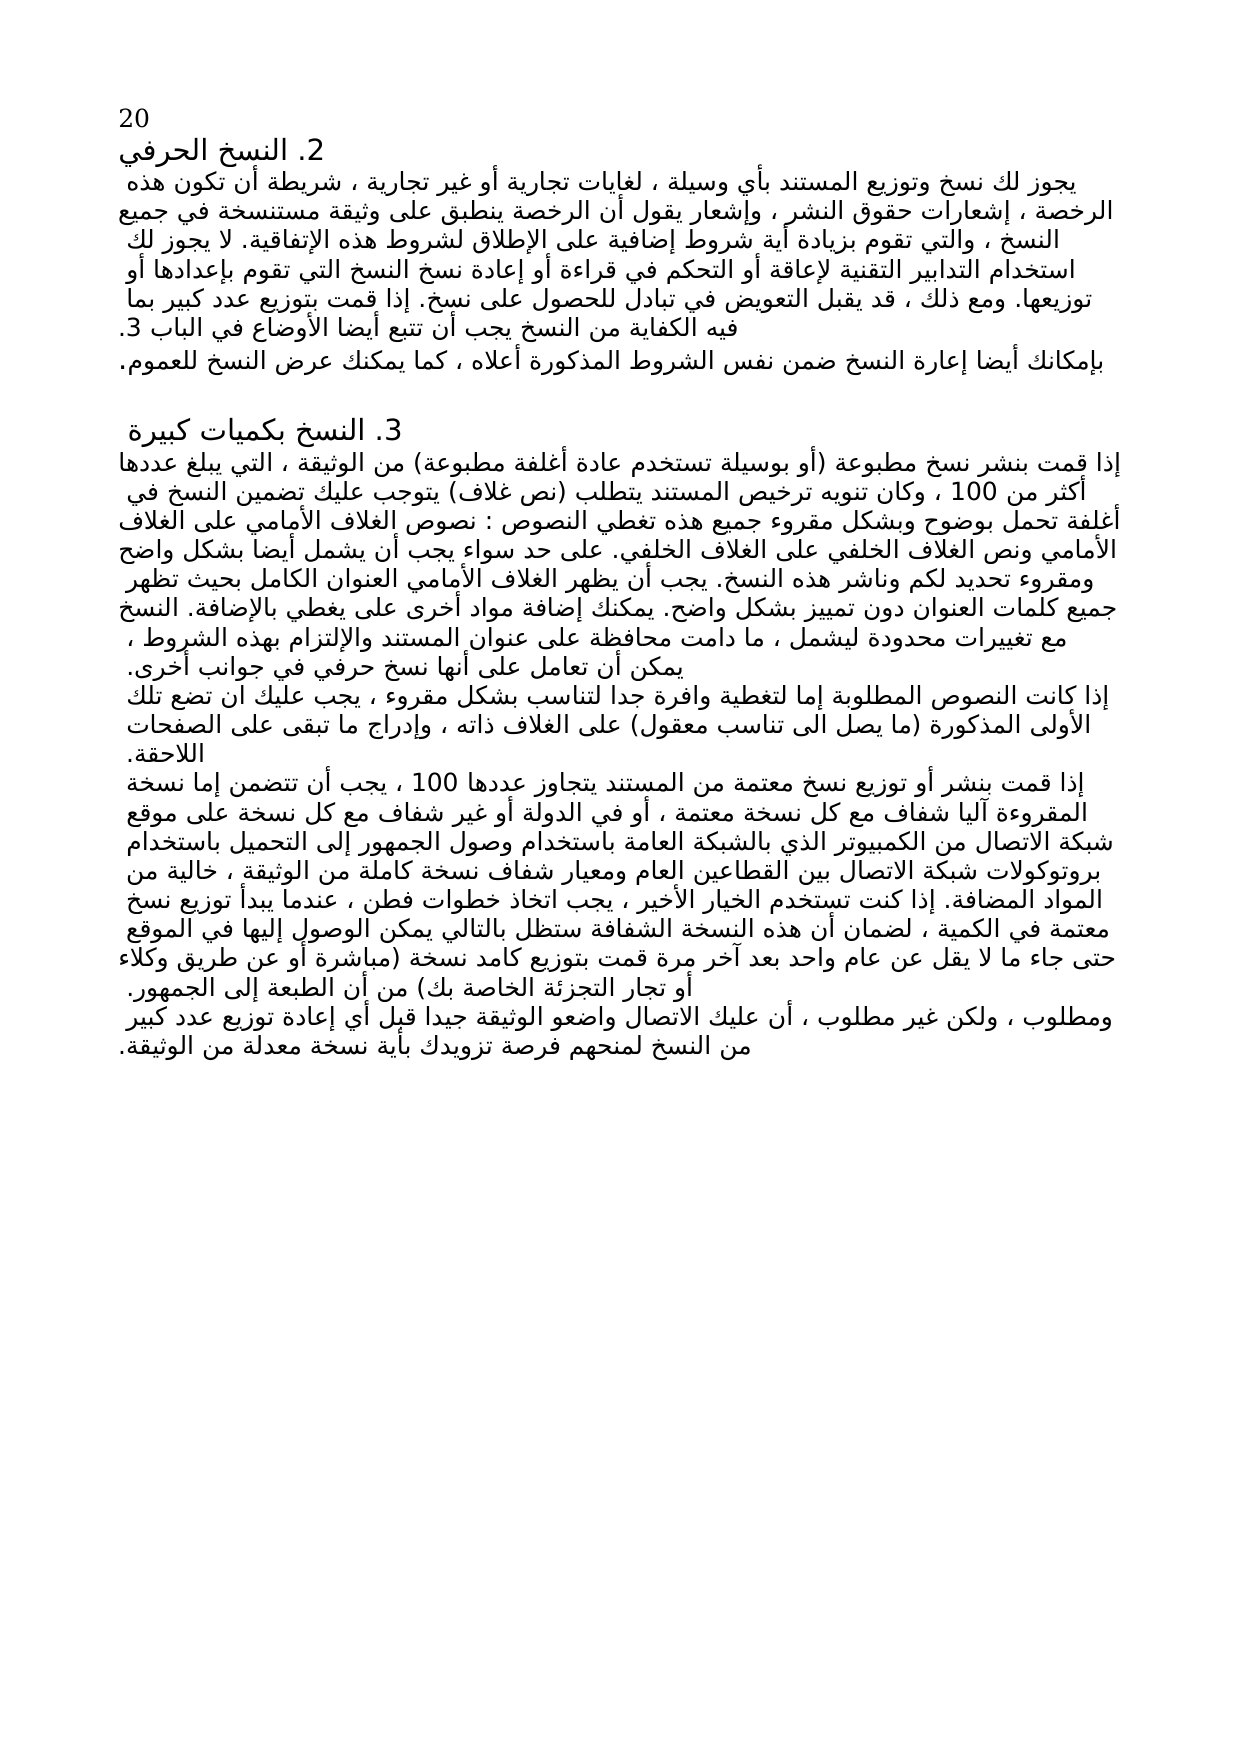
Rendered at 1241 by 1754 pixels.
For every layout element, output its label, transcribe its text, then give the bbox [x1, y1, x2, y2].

subtitle 3. النسخ بكميات كبيرة إذا قمت بنشر نسخ مطبوعة (أو بوسيلة تستخدم عادة أغلفة مطبوعة) من الوثيقة ، التي يبلغ عددها أكثر من 100 ، وكان تنويه ترخيص المستند يتطلب (نص غلاف) يتوجب عليك تضمين النسخ في أغلفة تحمل بوضوح وبشكل مقروء جميع هذه تغطي النصوص : نصوص الغلاف الأمامي على الغلاف الأمامي ونص الغلاف الخلفي على الغلاف الخلفي. على حد سواء يجب أن يشمل أيضا بشكل واضح ومقروء تحديد لكم وناشر هذه النسخ. يجب أن يظهر الغلاف الأمامي العنوان الكامل بحيث تظهر جميع كلمات العنوان دون تمييز بشكل واضح. يمكنك إضافة مواد أخرى على يغطي بالإضافة. النسخ مع تغييرات محدودة ليشمل ، ما دامت محافظة على عنوان المستند والإلتزام بهذه الشروط ، يمكن أن تعامل على أنها نسخ حرفي في جوانب أخرى. إذا كانت النصوص المطلوبة إما لتغطية وافرة جدا لتناسب بشكل مقروء ، يجب عليك ان تضع تلك الأولى المذكورة (ما يصل الى تناسب معقول) على الغلاف ذاته ، وإدراج ما تبقى على الصفحات اللاحقة. إذا قمت بنشر أو توزيع نسخ معتمة من المستند يتجاوز عددها 100 ، يجب أن تتضمن إما نسخة المقروءة آليا شفاف مع كل نسخة معتمة ، أو في الدولة أو غير شفاف مع كل نسخة على موقع شبكة الاتصال من الكمبيوتر الذي بالشبكة العامة باستخدام وصول الجمهور إلى التحميل باستخدام بروتوكولات شبكة الاتصال بين القطاعين العام ومعيار شفاف نسخة كاملة من الوثيقة ، خالية من المواد المضافة. إذا كنت تستخدم الخيار الأخير ، يجب اتخاذ خطوات فطن ، عندما يبدأ توزيع نسخ معتمة في الكمية ، لضمان أن هذه النسخة الشفافة ستظل بالتالي يمكن الوصول إليها في الموقع حتى جاء ما لا يقل عن عام واحد بعد آخر مرة قمت بتوزيع كامد نسخة (مباشرة أو عن طريق وكلاء أو تجار التجزئة الخاصة بك) من أن الطبعة إلى الجمهور. ومطلوب ، ولكن غير مطلوب ، أن عليك الاتصال واضعو الوثيقة جيدا قبل أي إعادة توزيع عدد كبير من النسخ لمنحهم فرصة تزويدك بأية نسخة معدلة من الوثيقة. [118, 414, 1122, 1060]
subtitle 2. النسخ الحرفي يجوز لك نسخ وتوزيع المستند بأي وسيلة ، لغايات تجارية أو غير تجارية ، شريطة أن تكون هذه الرخصة ، إشعارات حقوق النشر ، وإشعار يقول أن الرخصة ينطبق على وثيقة مستنسخة في جميع النسخ ، والتي تقوم بزيادة أية شروط إضافية على الإطلاق لشروط هذه الإتفاقية. لا يجوز لك استخدام التدابير التقنية لإعاقة أو التحكم في قراءة أو إعادة نسخ النسخ التي تقوم بإعدادها أو توزيعها. ومع ذلك ، قد يقبل التعويض في تبادل للحصول على نسخ. إذا قمت بتوزيع عدد كبير بما فيه الكفاية من النسخ يجب أن تتبع أيضا الأوضاع في الباب 3. بإمكانك أيضا إعارة النسخ ضمن نفس الشروط المذكورة أعلاه ، كما يمكنك عرض النسخ للعموم. [118, 133, 1122, 376]
